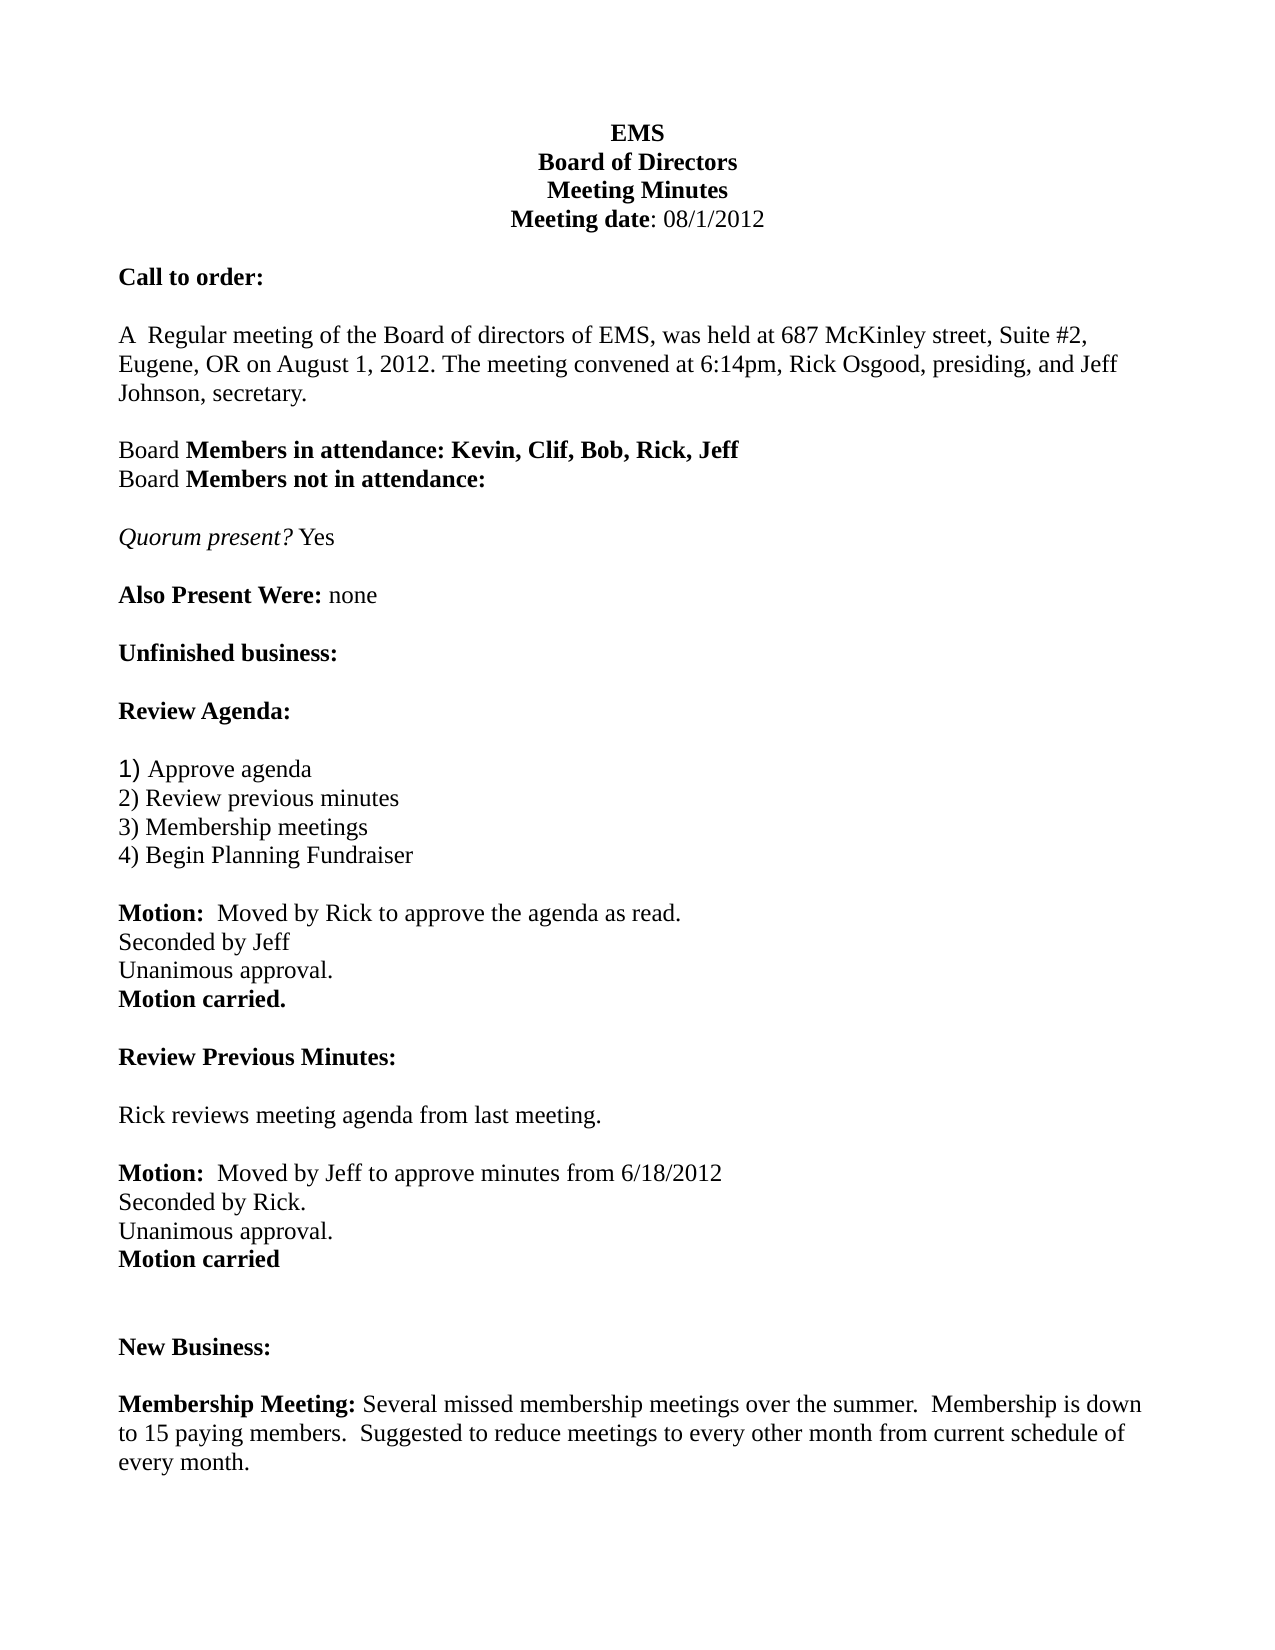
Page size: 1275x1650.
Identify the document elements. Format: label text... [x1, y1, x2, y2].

text Seconded by Rick. [118, 1187, 1157, 1216]
text Unanimous approval. [118, 1216, 1157, 1244]
text Motion: Moved by Rick to approve the agenda as read. [118, 898, 1157, 927]
text EMS [118, 118, 1157, 147]
text Review Previous Minutes: [118, 1042, 1157, 1071]
text New Business: [118, 1332, 1157, 1360]
text A Regular meeting of the Board of directors of EMS, was held at 687 McKinley street, Suite #2, Eugene, OR on August 1, 2012. The meeting convened at 6:14pm, Rick Osgood, presiding, and Jeff Johnson, secretary. Board Members in attendance: Kevin, Clif, Bob, Rick, Jeff Board Members not in attendance: [118, 320, 1157, 493]
text 1) Approve agenda [118, 754, 1157, 783]
text 3) Membership meetings [118, 812, 1157, 841]
text Call to order: [118, 262, 1157, 291]
text Quorum present? Yes [118, 522, 1157, 551]
text 4) Begin Planning Fundraiser [118, 841, 1157, 869]
text Rick reviews meeting agenda from last meeting. [118, 1100, 1157, 1129]
text Board of Directors [118, 147, 1157, 176]
text Unfinished business: [118, 638, 1157, 667]
text Motion: Moved by Jeff to approve minutes from 6/18/2012 [118, 1158, 1157, 1187]
text Motion carried [118, 1244, 1157, 1273]
text Review Agenda: [118, 696, 1157, 725]
text Unanimous approval. [118, 956, 1157, 984]
text Motion carried. [118, 984, 1157, 1013]
text Seconded by Jeff [118, 927, 1157, 956]
text 2) Review previous minutes [118, 783, 1157, 812]
text Membership Meeting: Several missed membership meetings over the summer. Membership is down to 15 paying members. Suggested to reduce meetings to every other month from current schedule of every month. [118, 1389, 1157, 1475]
text Also Present Were: none [118, 580, 1157, 609]
text Meeting Minutes Meeting date: 08/1/2012 [118, 176, 1157, 233]
